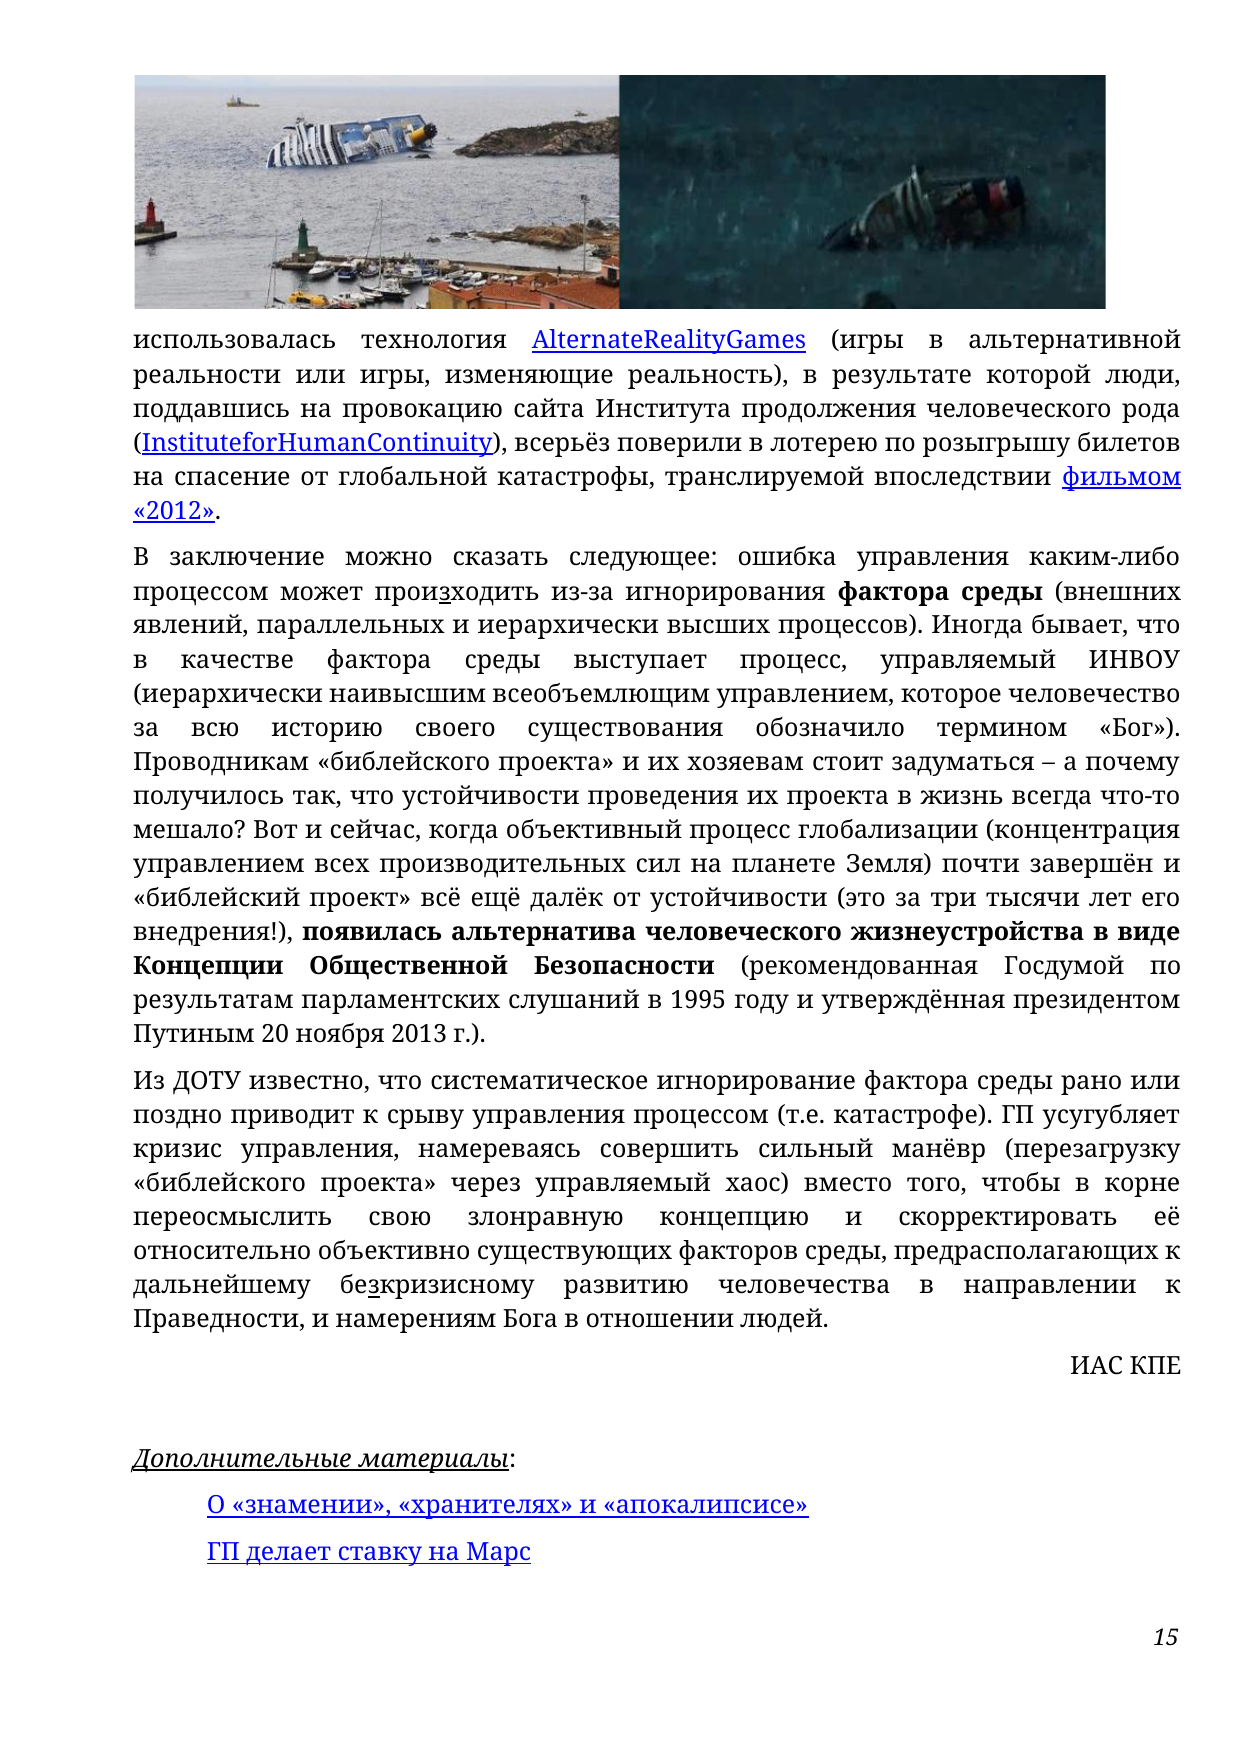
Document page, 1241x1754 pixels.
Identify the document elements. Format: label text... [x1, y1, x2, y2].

picture [134, 75, 1106, 309]
text Дополнительные материалы: [133, 1441, 1181, 1475]
text ГП делает ставку на Марс [207, 1534, 1181, 1568]
text использовалась технология AlternateRealityGames (игры в альтернативной реальности или игры, изменяющие реальность), в результате которой люди, поддавшись на провокацию сайта Института продолжения человеческого рода (InstituteforHumanContinuity), всерьёз поверили в лотерею по розыгрышу билетов на спасение от глобальной катастрофы, транслируемой впоследствии фильмом «2012». [133, 322, 1181, 527]
text ИАС КПЕ [133, 1347, 1181, 1382]
text Из ДОТУ известно, что систематическое игнорирование фактора среды рано или поздно приводит к срыву управления процессом (т.е. катастрофе). ГП усугубляет кризис управления, намереваясь совершить сильный манёвр (перезагрузку «библейского проекта» через управляемый хаос) вместо того, чтобы в корне переосмыслить свою злонравную концепцию и скорректировать её относительно объективно существующих факторов среды, предрасполагающих к дальнейшему безкризисному развитию человечества в направлении к Праведности, и намерениям Бога в отношении людей. [133, 1062, 1181, 1335]
text В заключение можно сказать следующее: ошибка управления каким-либо процессом может произходить из-за игнорирования фактора среды (внешних явлений, параллельных и иерархически высших процессов). Иногда бывает, что в качестве фактора среды выступает процесс, управляемый ИНВОУ (иерархически наивысшим всеобъемлющим управлением, которое человечество за всю историю своего существования обозначило термином «Бог»). Проводникам «библейского проекта» и их хозяевам стоит задуматься – а почему получилось так, что устойчивости проведения их проекта в жизнь всегда что-то мешало? Вот и сейчас, когда объективный процесс глобализации (концентрация управлением всех производительных сил на планете Земля) почти завершён и «библейский проект» всё ещё далёк от устойчивости (это за три тысячи лет его внедрения!), появилась альтернатива человеческого жизнеустройства в виде Концепции Общественной Безопасности (рекомендованная Госдумой по результатам парламентских слушаний в 1995 году и утверждённая президентом Путиным 20 ноября 2013 г.). [133, 539, 1181, 1050]
text О «знамении», «хранителях» и «апокалипсисе» [207, 1487, 1181, 1521]
